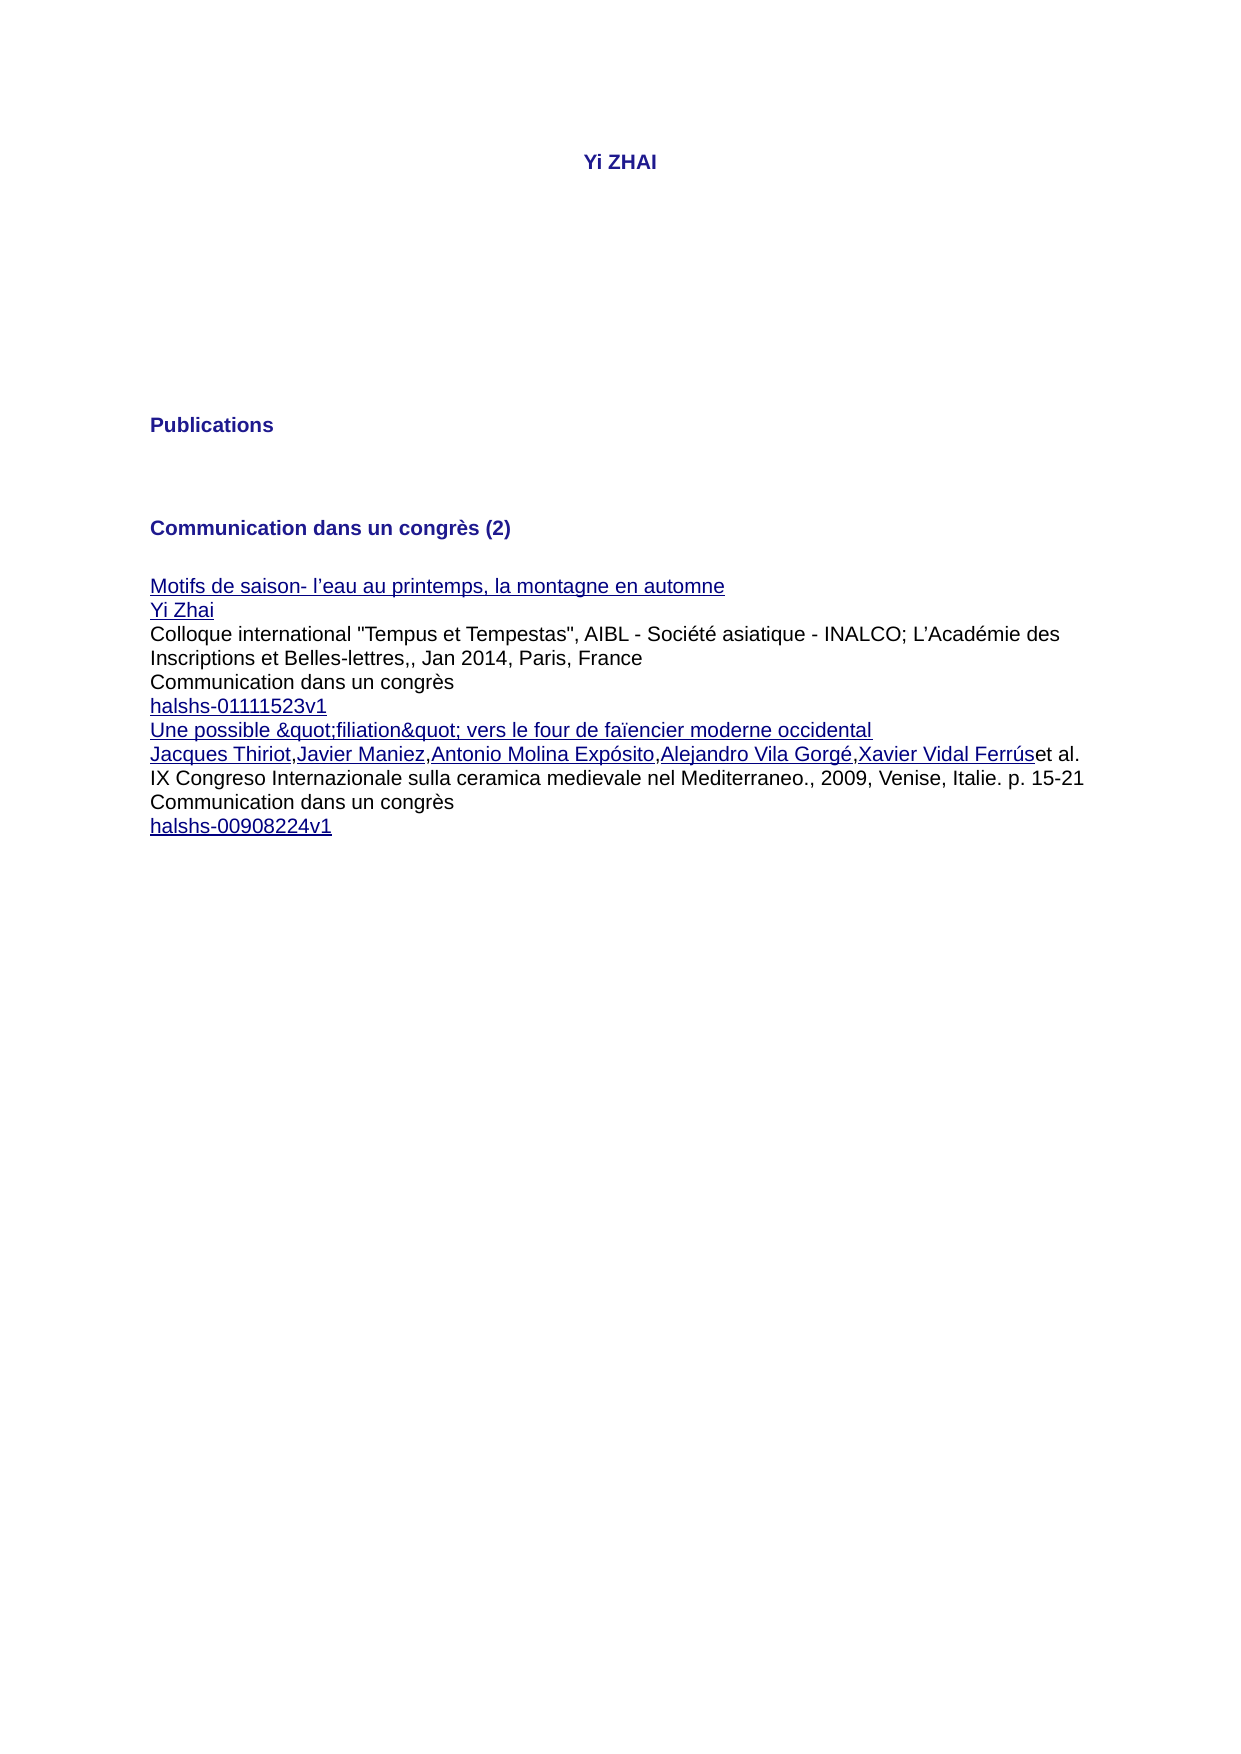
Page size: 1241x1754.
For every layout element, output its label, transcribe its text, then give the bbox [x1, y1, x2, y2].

table_header Motifs de saison- l’eau au printemps, la montagne en automne Yi Zhai Colloque international "Tempus et Tempestas", AIBL - Société asiatique - INALCO; L’Académie des Inscriptions et Belles-lettres,, Jan 2014, Paris, France Communication dans un congrès halshs-01111523v1 [150, 574, 1090, 718]
subtitle Publications [150, 412, 1090, 436]
subtitle Communication dans un congrès (2) [150, 516, 1090, 539]
subtitle Yi ZHAI [150, 150, 1090, 174]
table_cell Une possible &quot;filiation&quot; vers le four de faïencier moderne occidental Jacques Thiriot,Javier Maniez,Antonio Molina Expósito,Alejandro Vila Gorgé,Xavier Vidal Ferrúset al. IX Congreso Internazionale sulla ceramica medievale nel Mediterraneo., 2009, Venise, Italie. p. 15-21 Communication dans un congrès halshs-00908224v1 [150, 718, 1090, 837]
